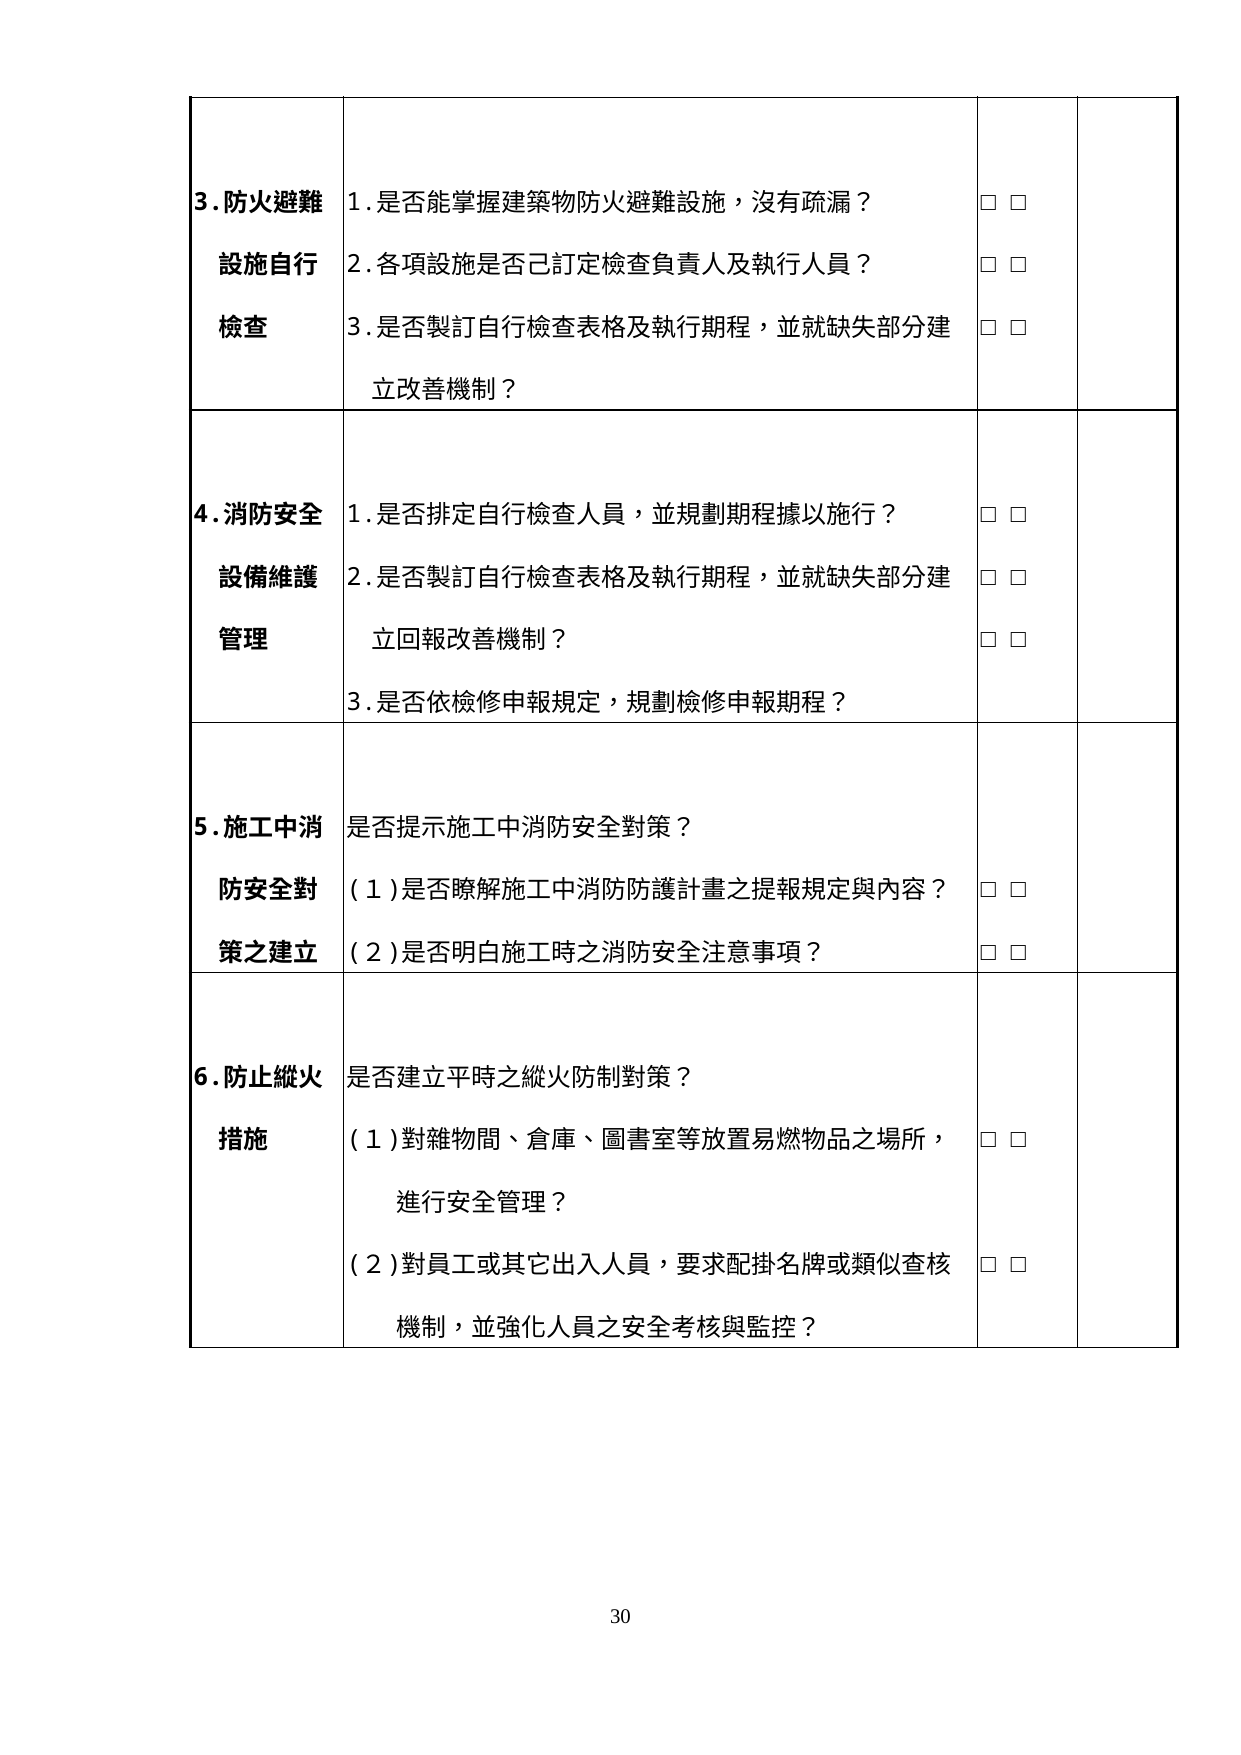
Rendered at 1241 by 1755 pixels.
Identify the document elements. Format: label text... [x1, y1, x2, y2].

table_cell □ □ □ □ [978, 723, 1077, 971]
table_cell 4.消防安全設備維護管理 [192, 411, 343, 721]
table_cell 1.是否能掌握建築物防火避難設施，沒有疏漏？ 2.各項設施是否己訂定檢查負責人及執行人員？ 3.是否製訂自行檢查表格及執行期程，並就缺失部分建立改善機制？ [344, 98, 977, 409]
table_cell 1.是否排定自行檢查人員，並規劃期程據以施行？ 2.是否製訂自行檢查表格及執行期程，並就缺失部分建立回報改善機制？ 3.是否依檢修申報規定，規劃檢修申報期程？ [344, 411, 977, 721]
table_cell 6.防止縱火措施 [192, 973, 343, 1346]
table_cell □ □ □ □ [978, 973, 1077, 1346]
table_cell [1078, 98, 1176, 409]
table_cell [1078, 973, 1176, 1346]
table_cell [1078, 411, 1176, 721]
table_cell 5.施工中消防安全對策之建立 [192, 723, 343, 971]
table_cell 是否提示施工中消防安全對策？ (１)是否瞭解施工中消防防護計畫之提報規定與內容？ (２)是否明白施工時之消防安全注意事項？ [344, 723, 977, 971]
table_cell 3.防火避難設施自行檢查 [192, 98, 343, 409]
table_cell □ □ □ □ □ □ [978, 98, 1077, 409]
table_cell 是否建立平時之縱火防制對策？ (１)對雜物間、倉庫、圖書室等放置易燃物品之場所，進行安全管理？ (２)對員工或其它出入人員，要求配掛名牌或類似查核機制，並強化人員之安全考核與監控？ [344, 973, 977, 1346]
table_cell □ □ □ □ □ □ [978, 411, 1077, 721]
table_cell [1078, 723, 1176, 971]
